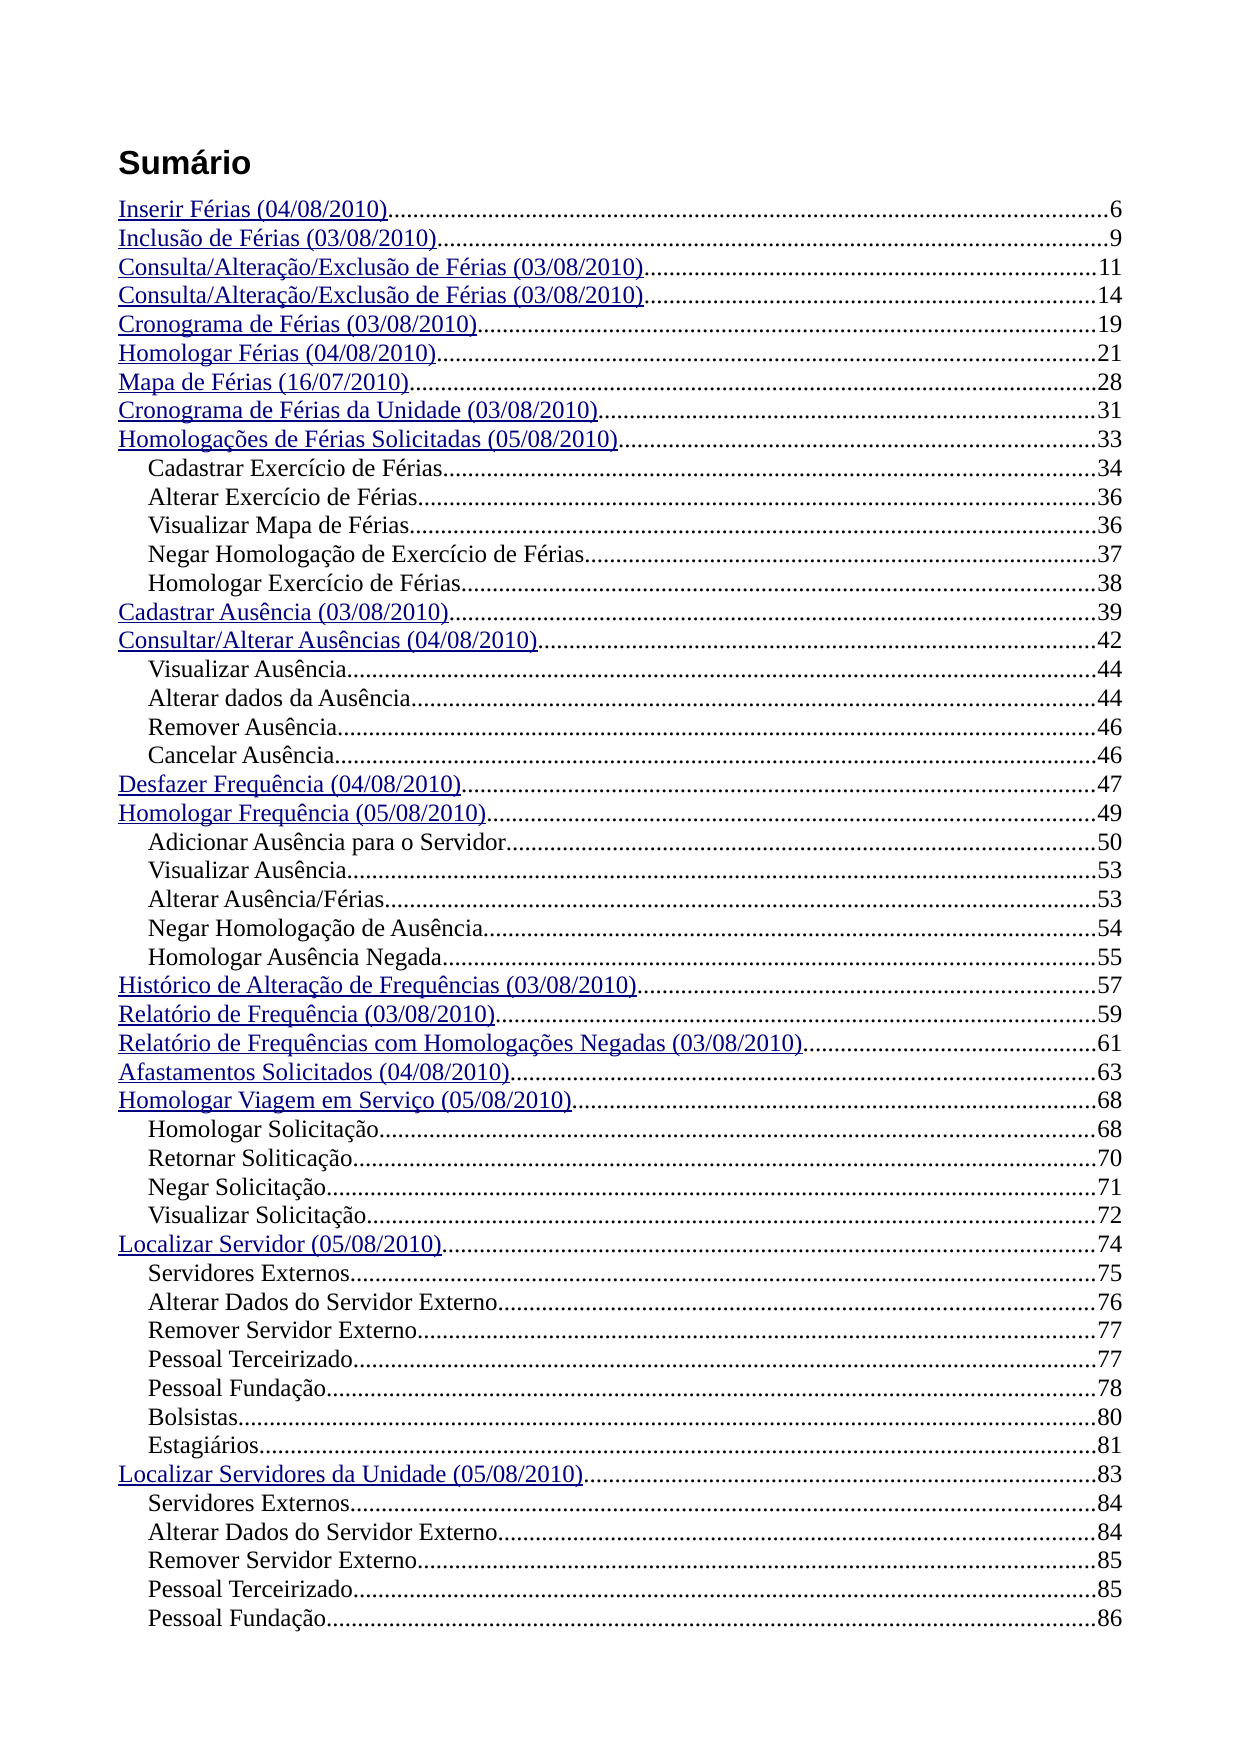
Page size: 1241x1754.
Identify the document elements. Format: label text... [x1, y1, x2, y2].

text Remover Ausência 46 [148, 712, 1122, 740]
text Homologar Solicitação 68 [148, 1114, 1122, 1143]
text Alterar Ausência/Férias 53 [148, 884, 1122, 913]
text Relatório de Frequências com Homologações Negadas (03/08/2010) 61 [118, 1028, 1122, 1057]
text Homologar Férias (04/08/2010) 21 [118, 338, 1122, 367]
text Retornar Soliticação 70 [148, 1143, 1122, 1172]
text Visualizar Ausência 44 [148, 654, 1122, 683]
text Afastamentos Solicitados (04/08/2010) 63 [118, 1057, 1122, 1085]
text Pessoal Fundação 86 [148, 1603, 1122, 1632]
text Alterar Dados do Servidor Externo 84 [148, 1517, 1122, 1545]
text Homologar Exercício de Férias 38 [148, 568, 1122, 597]
text Servidores Externos 84 [148, 1488, 1122, 1517]
text Cadastrar Ausência (03/08/2010) 39 [118, 597, 1122, 625]
text Visualizar Solicitação 72 [148, 1200, 1122, 1229]
text Adicionar Ausência para o Servidor 50 [148, 827, 1122, 855]
text Inclusão de Férias (03/08/2010) 9 [118, 223, 1122, 252]
text Localizar Servidores da Unidade (05/08/2010) 83 [118, 1459, 1122, 1488]
text Negar Homologação de Ausência 54 [148, 913, 1122, 942]
text Homologar Frequência (05/08/2010) 49 [118, 798, 1122, 827]
text Pessoal Terceirizado 77 [148, 1344, 1122, 1373]
text Consulta/Alteração/Exclusão de Férias (03/08/2010) 14 [118, 280, 1122, 309]
text Pessoal Fundação 78 [148, 1373, 1122, 1402]
subtitle Sumário [118, 143, 1122, 182]
text Cronograma de Férias da Unidade (03/08/2010) 31 [118, 395, 1122, 424]
text Homologar Ausência Negada 55 [148, 942, 1122, 970]
text Cancelar Ausência 46 [148, 740, 1122, 769]
text Homologações de Férias Solicitadas (05/08/2010) 33 [118, 424, 1122, 453]
text Desfazer Frequência (04/08/2010) 47 [118, 769, 1122, 798]
text Estagiários 81 [148, 1430, 1122, 1459]
text Pessoal Terceirizado 85 [148, 1574, 1122, 1603]
text Servidores Externos 75 [148, 1258, 1122, 1287]
text Inserir Férias (04/08/2010) 6 [118, 194, 1122, 223]
text Histórico de Alteração de Frequências (03/08/2010) 57 [118, 970, 1122, 999]
text Mapa de Férias (16/07/2010) 28 [118, 367, 1122, 395]
text Cronograma de Férias (03/08/2010) 19 [118, 309, 1122, 338]
text Consultar/Alterar Ausências (04/08/2010) 42 [118, 625, 1122, 654]
text Bolsistas 80 [148, 1402, 1122, 1430]
text Homologar Viagem em Serviço (05/08/2010) 68 [118, 1085, 1122, 1114]
text Alterar dados da Ausência 44 [148, 683, 1122, 712]
text Negar Solicitação 71 [148, 1172, 1122, 1200]
text Relatório de Frequência (03/08/2010) 59 [118, 999, 1122, 1028]
text Localizar Servidor (05/08/2010) 74 [118, 1229, 1122, 1258]
text Cadastrar Exercício de Férias 34 [148, 453, 1122, 482]
text Consulta/Alteração/Exclusão de Férias (03/08/2010) 11 [118, 252, 1122, 280]
text Remover Servidor Externo 77 [148, 1315, 1122, 1344]
text Negar Homologação de Exercício de Férias 37 [148, 539, 1122, 568]
text Alterar Dados do Servidor Externo 76 [148, 1287, 1122, 1315]
text Remover Servidor Externo 85 [148, 1545, 1122, 1574]
text Alterar Exercício de Férias 36 [148, 482, 1122, 510]
text Visualizar Ausência 53 [148, 855, 1122, 884]
text Visualizar Mapa de Férias 36 [148, 510, 1122, 539]
